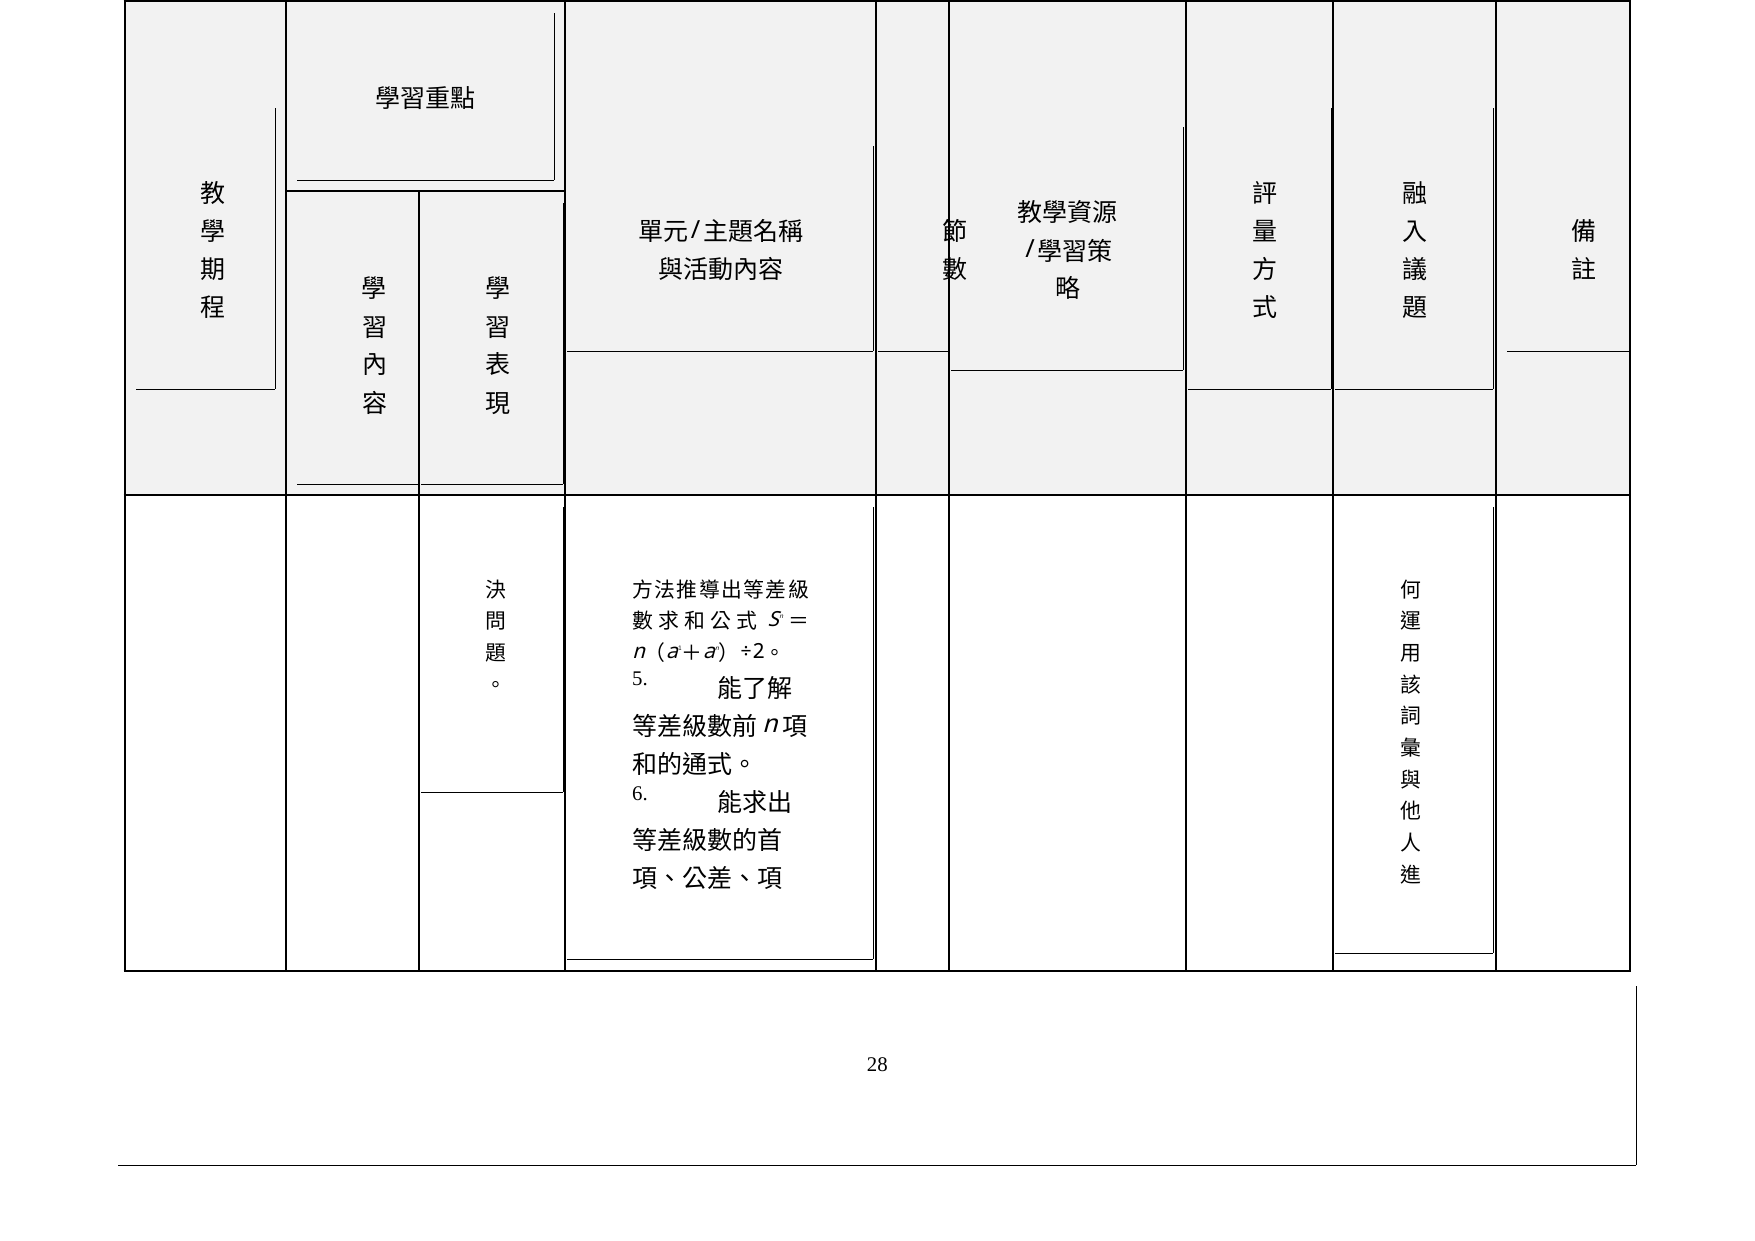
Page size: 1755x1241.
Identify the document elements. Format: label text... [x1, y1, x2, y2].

table_cell [126, 496, 285, 969]
table_cell [1497, 496, 1629, 969]
table_cell 決問題。 [420, 496, 564, 969]
table_cell 4 [877, 496, 948, 969]
table_cell 何運用該詞彙與他人進 [1334, 496, 1495, 969]
table_cell 平面類： 1.學習單 2.備課用書 3.翰林課本後附件 數位類： 1.教學光碟 2.備課資源光碟 3.翰林行動大師 4.翰林命題大師 [950, 496, 1185, 969]
table_header 教學期程 [126, 2, 285, 494]
table_cell [1187, 496, 1332, 969]
table_header 評量方式 [1187, 2, 1332, 494]
table_header 學習重點 [287, 2, 564, 190]
table_cell (等比數列) 能了解等比數列第n 項的通式。 能求出等比數列中的任意項。 知道等比中項的意義並解決相關問題。 1-2等差級數 認識等差級數、能了解等差級數的概念。 能操作等差數列的和 能探討數列中的和與公差與項 由圖形的規律推得高斯求等差級數和的方法。 並模仿高斯的方法求出少數項的等差級數和。 由高斯的方法推導出等差級數求和公式Sn＝n（a1＋an）÷2。 能了解等差級數前n項和的通式。 能求出等差級數的首項、公差、項數、第n項及前n項的和。 運用等差數列及等差級數的觀念解決生活情境中的問題。 [566, 496, 875, 969]
table_header 節數 [877, 2, 948, 494]
table_header 單元/主題名稱與活動內容 [566, 2, 875, 494]
table_cell 學習內容 [287, 192, 418, 494]
table_cell [287, 496, 418, 969]
table_header 融入議題 [1334, 2, 1495, 494]
table_header 教學資源/學習策略 [950, 2, 1185, 494]
table_cell 學習表現 [420, 192, 564, 494]
table_header 備註 [1497, 2, 1629, 494]
